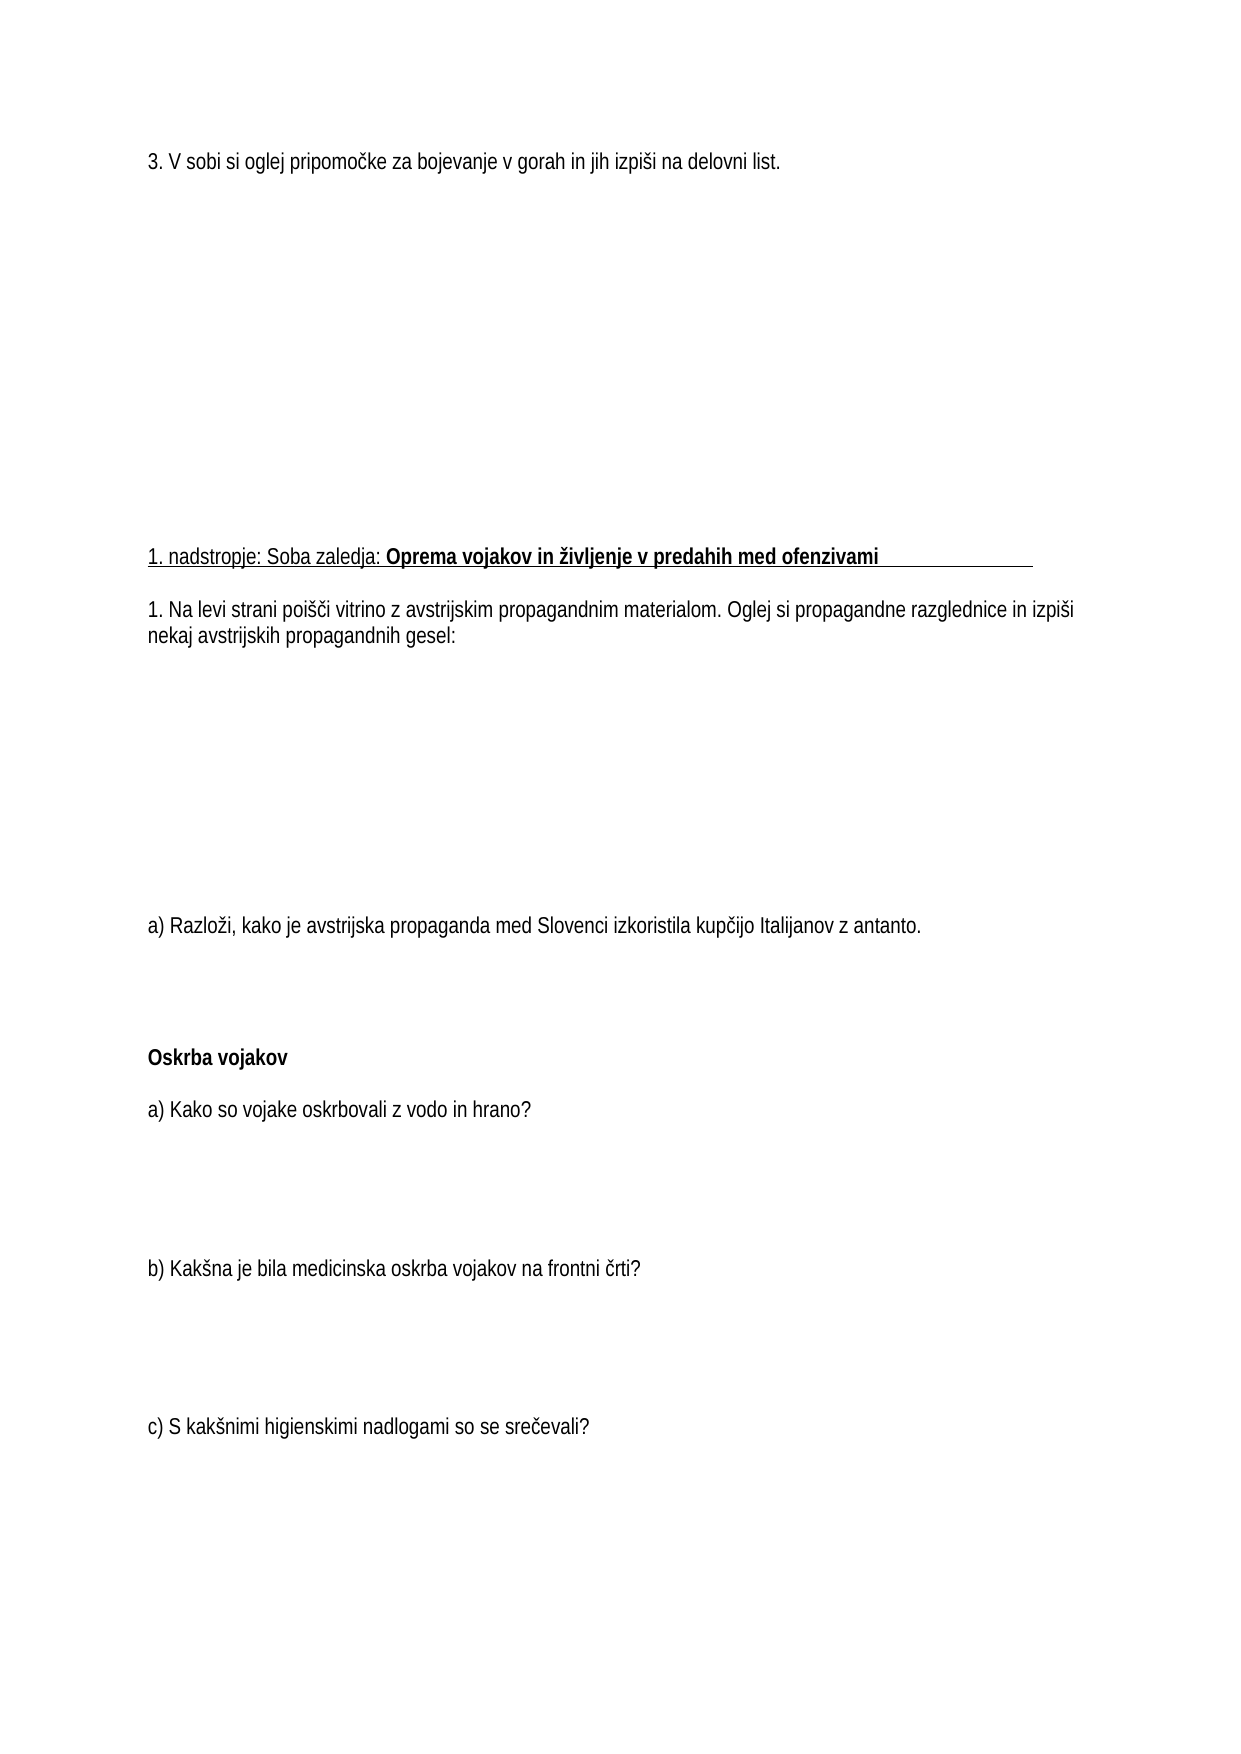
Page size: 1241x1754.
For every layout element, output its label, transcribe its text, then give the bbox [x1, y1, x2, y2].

text 1. Na levi strani poišči vitrino z avstrijskim propagandnim materialom. Oglej si propagandne razglednice in izpiši nekaj avstrijskih propagandnih gesel: [148, 596, 1093, 648]
text b) Kakšna je bila medicinska oskrba vojakov na frontni črti? [148, 1254, 1093, 1281]
text c) S kakšnimi higienskimi nadlogami so se srečevali? [148, 1413, 1093, 1439]
text 1. nadstropje: Soba zaledja: Oprema vojakov in življenje v predahih med ofenzivami [148, 543, 1093, 569]
text Oskrba vojakov [148, 1044, 1093, 1070]
text a) Kako so vojake oskrbovali z vodo in hrano? [148, 1096, 1093, 1123]
text 3. V sobi si oglej pripomočke za bojevanje v gorah in jih izpiši na delovni list. [148, 148, 1093, 174]
text a) Razloži, kako je avstrijska propaganda med Slovenci izkoristila kupčijo Italijanov z antanto. [148, 912, 1093, 938]
